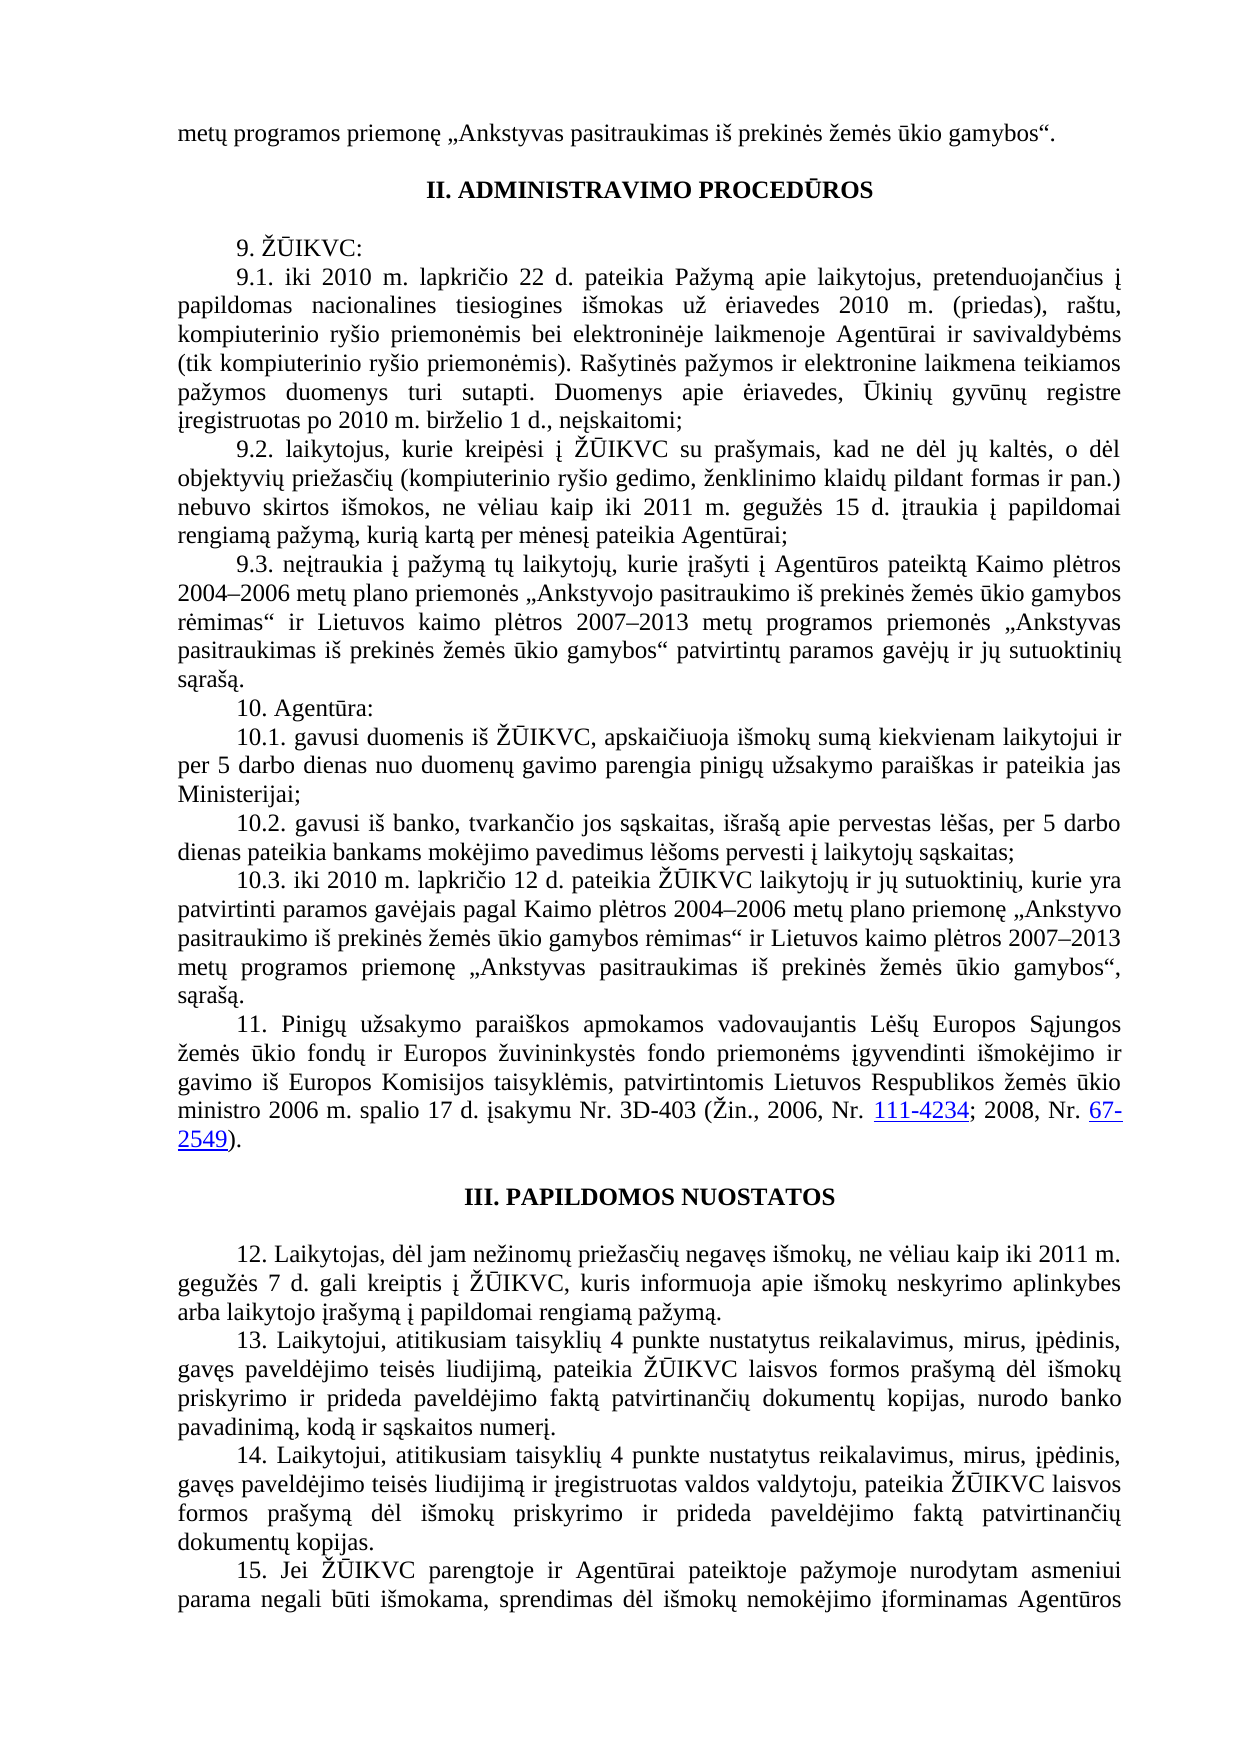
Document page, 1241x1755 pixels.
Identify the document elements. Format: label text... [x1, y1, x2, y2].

text II. ADMINISTRAVIMO PROCEDŪROS [177, 176, 1122, 204]
text metų programos priemonę „Ankstyvas pasitraukimas iš prekinės žemės ūkio gamybos“. [177, 118, 1122, 147]
text 9.1. iki 2010 m. lapkričio 22 d. pateikia Pažymą apie laikytojus, pretenduojančius į papildomas nacionalines tiesiogines išmokas už ėriavedes 2010 m. (priedas), raštu, kompiuterinio ryšio priemonėmis bei elektroninėje laikmenoje Agentūrai ir savivaldybėms (tik kompiuterinio ryšio priemonėmis). Rašytinės pažymos ir elektronine laikmena teikiamos pažymos duomenys turi sutapti. Duomenys apie ėriavedes, Ūkinių gyvūnų registre įregistruotas po 2010 m. birželio 1 d., neįskaitomi; [177, 262, 1122, 434]
text 10.2. gavusi iš banko, tvarkančio jos sąskaitas, išrašą apie pervestas lėšas, per 5 darbo dienas pateikia bankams mokėjimo pavedimus lėšoms pervesti į laikytojų sąskaitas; [177, 808, 1122, 866]
text 11. Pinigų užsakymo paraiškos apmokamos vadovaujantis Lėšų Europos Sąjungos žemės ūkio fondų ir Europos žuvininkystės fondo priemonėms įgyvendinti išmokėjimo ir gavimo iš Europos Komisijos taisyklėmis, patvirtintomis Lietuvos Respublikos žemės ūkio ministro 2006 m. spalio 17 d. įsakymu Nr. 3D-403 (Žin., 2006, Nr. 111-4234; 2008, Nr. 67-2549). [177, 1009, 1122, 1153]
text 9. ŽŪIKVC: [177, 233, 1122, 262]
text 10.3. iki 2010 m. lapkričio 12 d. pateikia ŽŪIKVC laikytojų ir jų sutuoktinių, kurie yra patvirtinti paramos gavėjais pagal Kaimo plėtros 2004–2006 metų plano priemonę „Ankstyvo pasitraukimo iš prekinės žemės ūkio gamybos rėmimas“ ir Lietuvos kaimo plėtros 2007–2013 metų programos priemonę „Ankstyvas pasitraukimas iš prekinės žemės ūkio gamybos“, sąrašą. [177, 866, 1122, 1009]
text III. PAPILDOMOS NUOSTATOS [177, 1182, 1122, 1211]
text 10.1. gavusi duomenis iš ŽŪIKVC, apskaičiuoja išmokų sumą kiekvienam laikytojui ir per 5 darbo dienas nuo duomenų gavimo parengia pinigų užsakymo paraiškas ir pateikia jas Ministerijai; [177, 722, 1122, 808]
text 9.2. laikytojus, kurie kreipėsi į ŽŪIKVC su prašymais, kad ne dėl jų kaltės, o dėl objektyvių priežasčių (kompiuterinio ryšio gedimo, ženklinimo klaidų pildant formas ir pan.) nebuvo skirtos išmokos, ne vėliau kaip iki 2011 m. gegužės 15 d. įtraukia į papildomai rengiamą pažymą, kurią kartą per mėnesį pateikia Agentūrai; [177, 434, 1122, 549]
text 15. Jei ŽŪIKVC parengtoje ir Agentūrai pateiktoje pažymoje nurodytam asmeniui parama negali būti išmokama, sprendimas dėl išmokų nemokėjimo įforminamas Agentūros [177, 1556, 1122, 1613]
text 13. Laikytojui, atitikusiam taisyklių 4 punkte nustatytus reikalavimus, mirus, įpėdinis, gavęs paveldėjimo teisės liudijimą, pateikia ŽŪIKVC laisvos formos prašymą dėl išmokų priskyrimo ir prideda paveldėjimo faktą patvirtinančių dokumentų kopijas, nurodo banko pavadinimą, kodą ir sąskaitos numerį. [177, 1326, 1122, 1441]
text 9.3. neįtraukia į pažymą tų laikytojų, kurie įrašyti į Agentūros pateiktą Kaimo plėtros 2004–2006 metų plano priemonės „Ankstyvojo pasitraukimo iš prekinės žemės ūkio gamybos rėmimas“ ir Lietuvos kaimo plėtros 2007–2013 metų programos priemonės „Ankstyvas pasitraukimas iš prekinės žemės ūkio gamybos“ patvirtintų paramos gavėjų ir jų sutuoktinių sąrašą. [177, 549, 1122, 693]
text 12. Laikytojas, dėl jam nežinomų priežasčių negavęs išmokų, ne vėliau kaip iki 2011 m. gegužės 7 d. gali kreiptis į ŽŪIKVC, kuris informuoja apie išmokų neskyrimo aplinkybes arba laikytojo įrašymą į papildomai rengiamą pažymą. [177, 1239, 1122, 1326]
text 10. Agentūra: [177, 693, 1122, 722]
text 14. Laikytojui, atitikusiam taisyklių 4 punkte nustatytus reikalavimus, mirus, įpėdinis, gavęs paveldėjimo teisės liudijimą ir įregistruotas valdos valdytoju, pateikia ŽŪIKVC laisvos formos prašymą dėl išmokų priskyrimo ir prideda paveldėjimo faktą patvirtinančių dokumentų kopijas. [177, 1441, 1122, 1556]
